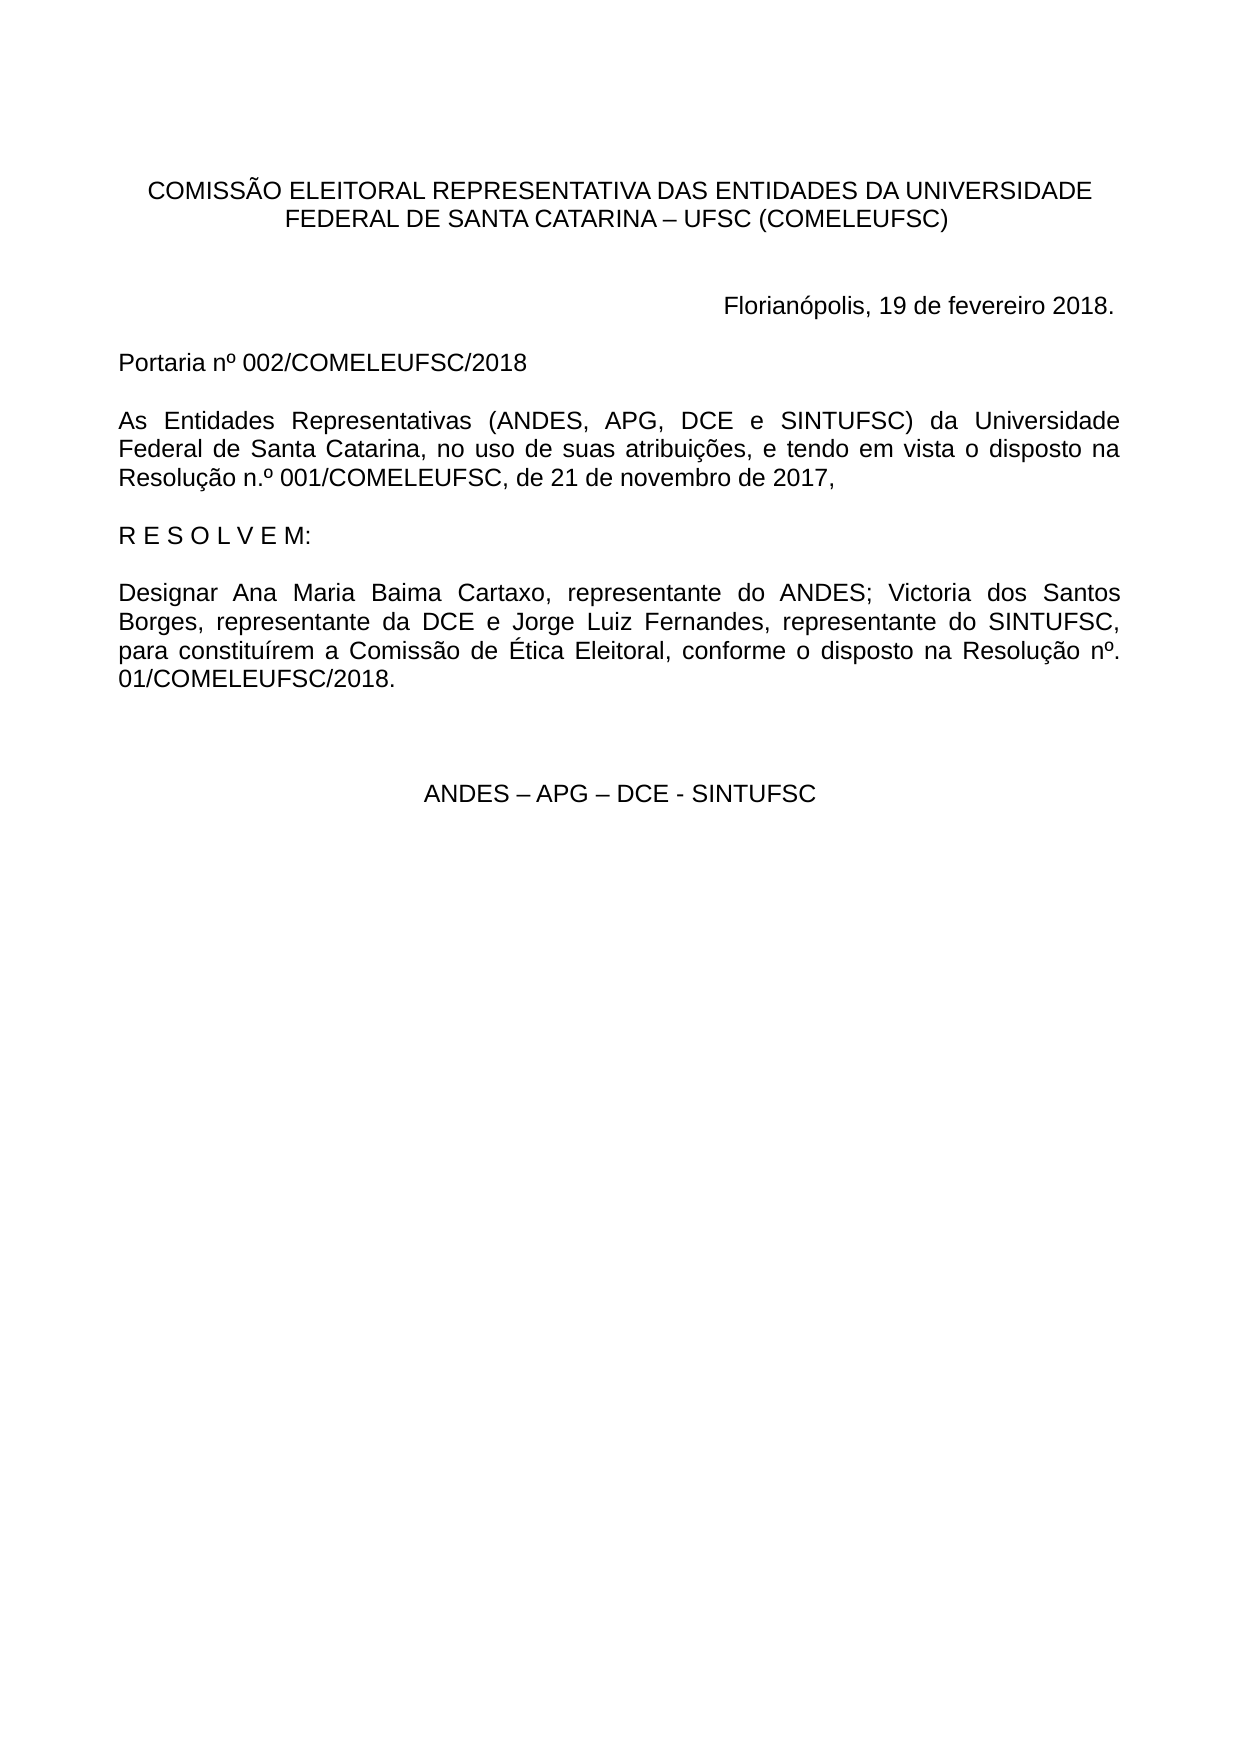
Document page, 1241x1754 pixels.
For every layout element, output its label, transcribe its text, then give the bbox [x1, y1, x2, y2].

text Designar Ana Maria Baima Cartaxo, representante do ANDES; Victoria dos Santos Borges, representante da DCE e Jorge Luiz Fernandes, representante do SINTUFSC, para constituírem a Comissão de Ética Eleitoral, conforme o disposto na Resolução nº. 01/COMELEUFSC/2018. [118, 578, 1122, 693]
text As Entidades Representativas (ANDES, APG, DCE e SINTUFSC) da Universidade Federal de Santa Catarina, no uso de suas atribuições, e tendo em vista o disposto na Resolução n.º 001/COMELEUFSC, de 21 de novembro de 2017, [118, 406, 1122, 492]
text Portaria nº 002/COMELEUFSC/2018 [118, 348, 1122, 377]
text COMISSÃO ELEITORAL REPRESENTATIVA DAS ENTIDADES DA UNIVERSIDADE FEDERAL DE SANTA CATARINA – UFSC (COMELEUFSC) [118, 176, 1122, 233]
text ANDES – APG – DCE - SINTUFSC [118, 779, 1122, 808]
text R E S O L V E M: [118, 521, 1122, 549]
text Florianópolis, 19 de fevereiro 2018. [118, 291, 1122, 319]
